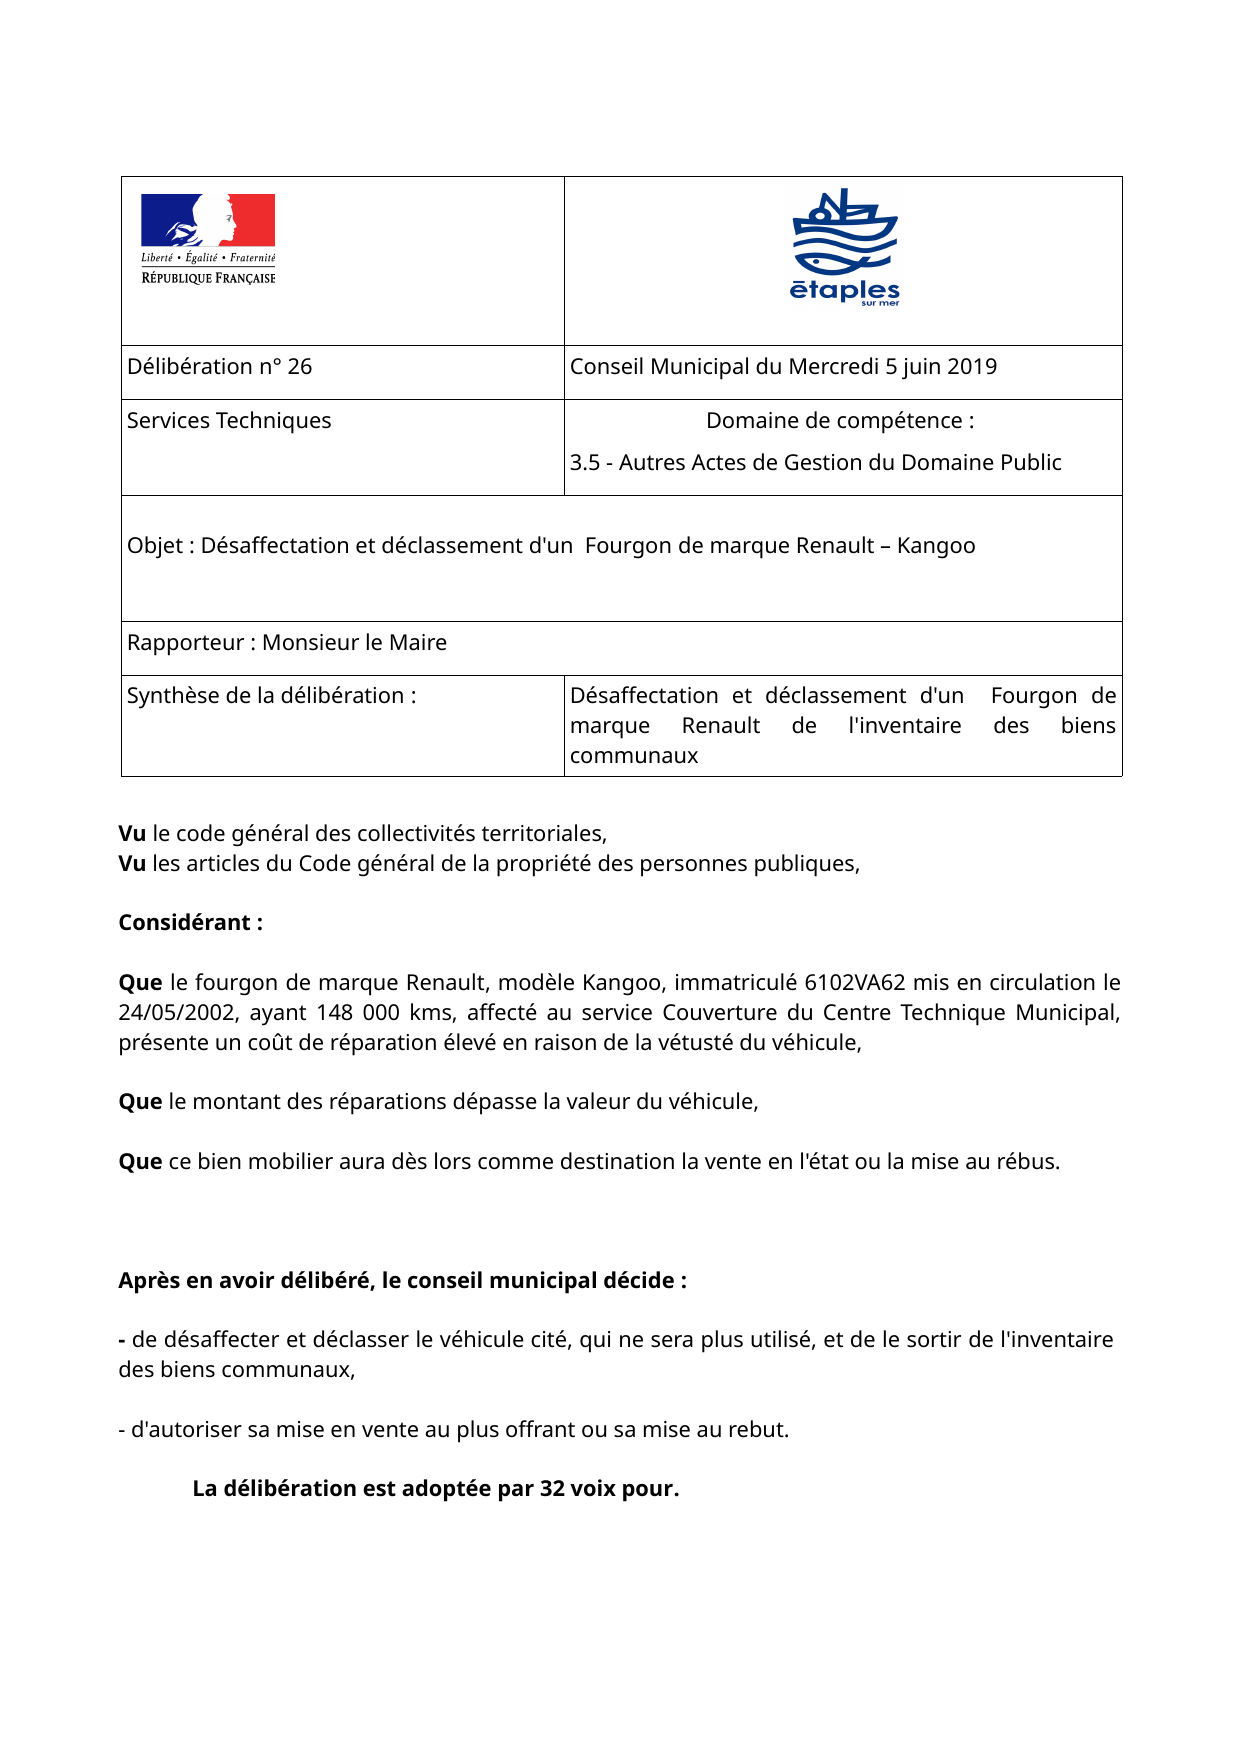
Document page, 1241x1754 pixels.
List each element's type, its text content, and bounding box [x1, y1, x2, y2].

table_header [122, 177, 564, 345]
table_cell Objet : Désaffectation et déclassement d'un Fourgon de marque Renault – Kangoo [122, 496, 1122, 621]
text Après en avoir délibéré, le conseil municipal décide : [118, 1265, 1116, 1295]
text - d'autoriser sa mise en vente au plus offrant ou sa mise au rebut. [118, 1414, 1122, 1444]
table_cell Délibération n° 26 [122, 346, 564, 399]
text La délibération est adoptée par 32 voix pour. [118, 1473, 1116, 1503]
text Vu les articles du Code général de la propriété des personnes publiques, [118, 848, 1122, 878]
text Que le montant des réparations dépasse la valeur du véhicule, [118, 1086, 1122, 1116]
table_cell Domaine de compétence : 3.5 - Autres Actes de Gestion du Domaine Public [565, 400, 1122, 495]
table_cell Conseil Municipal du Mercredi 5 juin 2019 [565, 346, 1122, 399]
picture [785, 184, 906, 310]
text Que ce bien mobilier aura dès lors comme destination la vente en l'état ou la mise au rébus. [118, 1146, 1122, 1176]
table_header [565, 177, 1122, 345]
text Que le fourgon de marque Renault, modèle Kangoo, immatriculé 6102VA62 mis en circulation le 24/05/2002, ayant 148 000 kms, affecté au service Couverture du Centre Technique Municipal, présente un coût de réparation élevé en raison de la vétusté du véhicule, [118, 967, 1122, 1056]
text - de désaffecter et déclasser le véhicule cité, qui ne sera plus utilisé, et de le sortir de l'inventaire des biens communaux, [118, 1324, 1116, 1384]
picture [141, 194, 275, 285]
text Considérant : [118, 907, 1122, 937]
text Vu le code général des collectivités territoriales, [118, 818, 1122, 848]
table_cell Synthèse de la délibération : [122, 676, 564, 776]
table_cell Services Techniques [122, 400, 564, 495]
table_cell Désaffectation et déclassement d'un Fourgon de marque Renault de l'inventaire des biens communaux [565, 676, 1122, 776]
table_cell Rapporteur : Monsieur le Maire [122, 622, 1122, 675]
